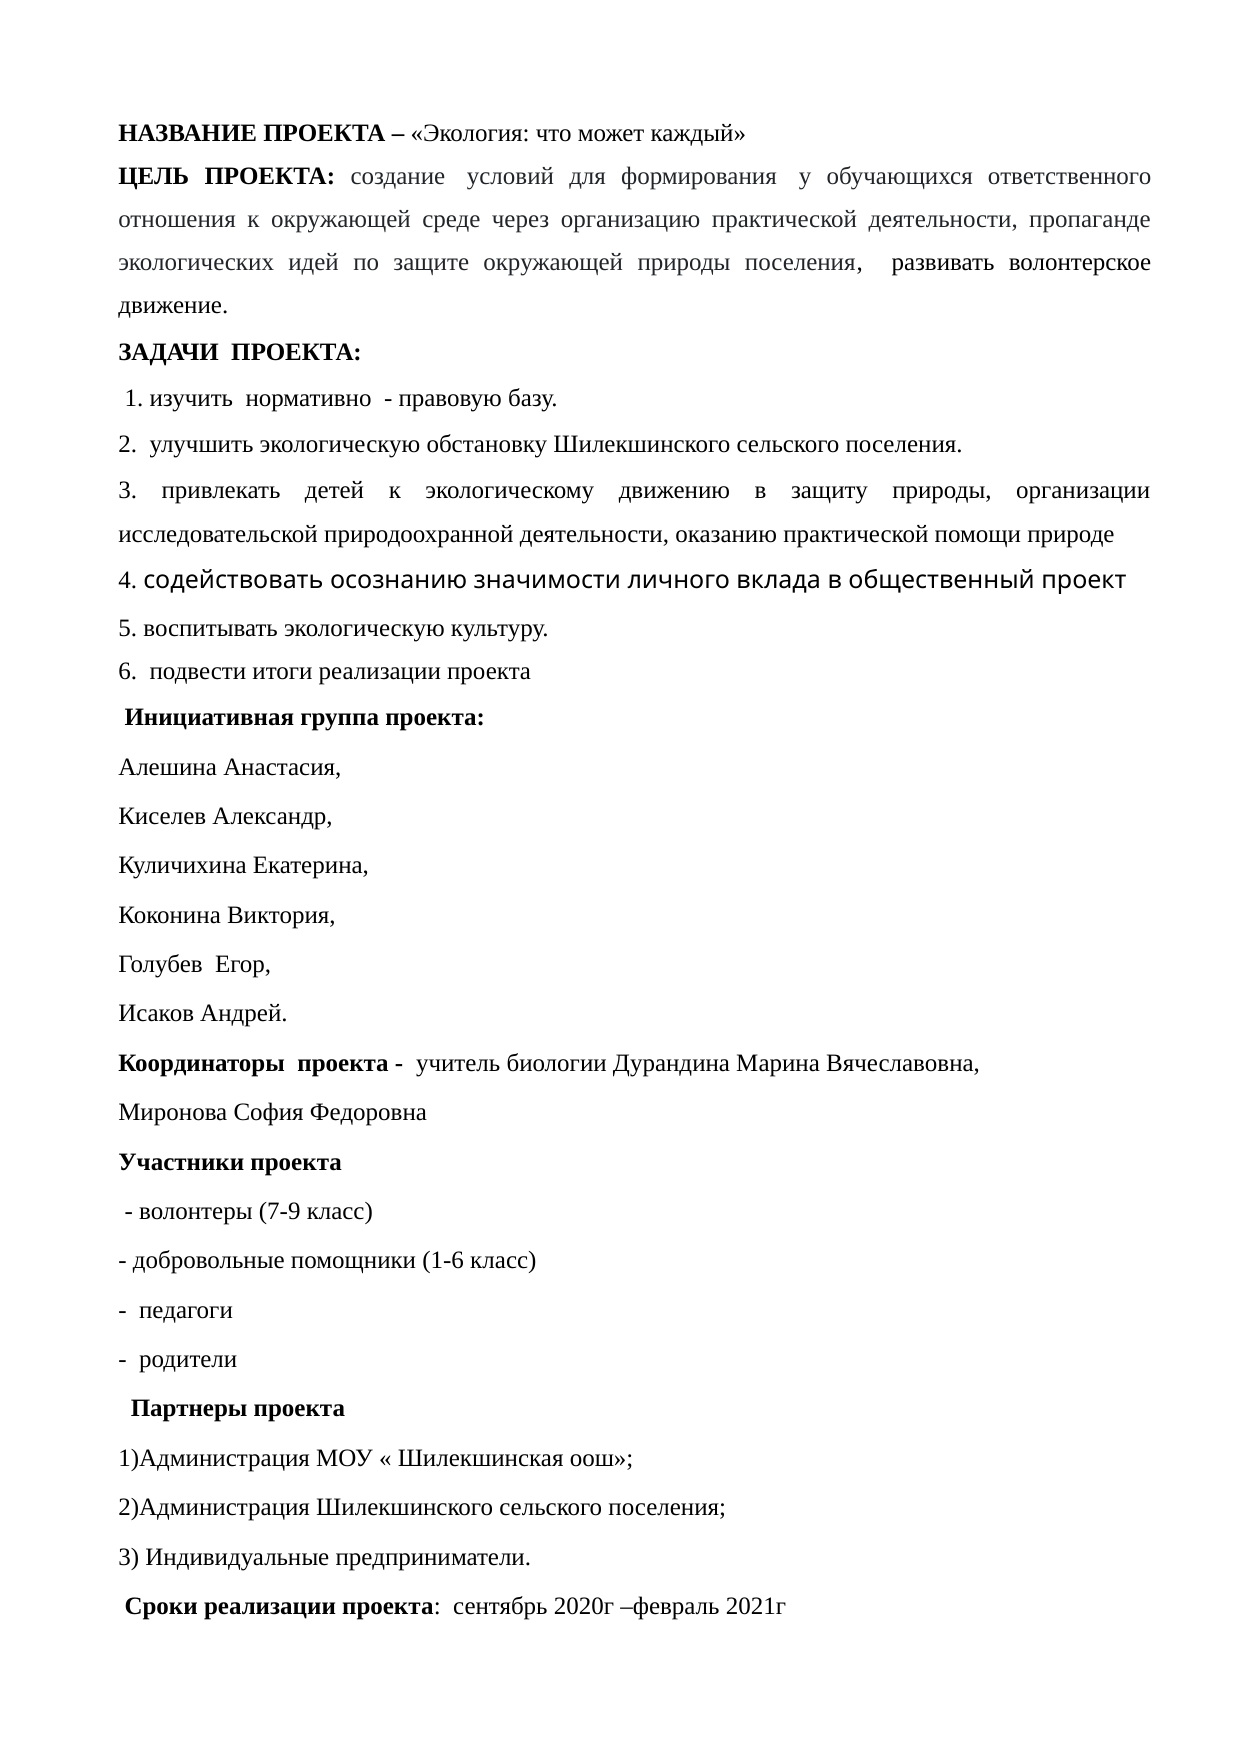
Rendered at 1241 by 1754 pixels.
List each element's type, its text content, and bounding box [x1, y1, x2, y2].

text Миронова София Федоровна [118, 1097, 1152, 1126]
text 1. изучить нормативно - правовую базу. [118, 383, 1152, 412]
text 6. подвести итоги реализации проекта [118, 656, 1152, 685]
text Участники проекта [118, 1147, 1152, 1175]
text Инициативная группа проекта: [118, 702, 1152, 731]
text Сроки реализации проекта: сентябрь 2020г –февраль 2021г [118, 1591, 1152, 1620]
list Администрация Шилекшинского сельского поселения; [118, 1492, 1152, 1521]
text Голубев Егор, [118, 949, 1152, 978]
list Индивидуальные предприниматели. [118, 1542, 1152, 1570]
text 3. привлекать детей к экологическому движению в защиту природы, организации исследовательской природоохранной деятельности, оказанию практической помощи природе [118, 476, 1152, 547]
text Партнеры проекта [118, 1393, 1152, 1422]
text 4. содействовать осознанию значимости личного вклада в общественный проект [118, 562, 1152, 596]
text Куличихина Екатерина, [118, 850, 1152, 879]
text Координаторы проекта - учитель биологии Дурандина Марина Вячеславовна, [118, 1048, 1152, 1077]
text Исаков Андрей. [118, 998, 1152, 1027]
text Киселев Александр, [118, 801, 1152, 830]
list Администрация МОУ « Шилекшинская оош»; [118, 1443, 1152, 1472]
text - волонтеры (7-9 класс) [118, 1196, 1152, 1225]
text - педагоги [118, 1295, 1152, 1323]
text - родители [118, 1344, 1152, 1373]
text ЗАДАЧИ ПРОЕКТА: [118, 337, 1152, 366]
text ЦЕЛЬ ПРОЕКТА: создание условий для формирования у обучающихся ответственного отношения к окружающей среде через организацию практической деятельности, пропаганде экологических идей по защите окружающей природы поселения, развивать волонтерское движение. [118, 161, 1152, 319]
text Коконина Виктория, [118, 900, 1152, 928]
text Алешина Анастасия, [118, 752, 1152, 780]
text 5. воспитывать экологическую культуру. [118, 613, 1152, 642]
text 2. улучшить экологическую обстановку Шилекшинского сельского поселения. [118, 429, 1152, 458]
text - добровольные помощники (1-6 класс) [118, 1245, 1152, 1274]
text НАЗВАНИЕ ПРОЕКТА – «Экология: что может каждый» [118, 118, 1152, 147]
